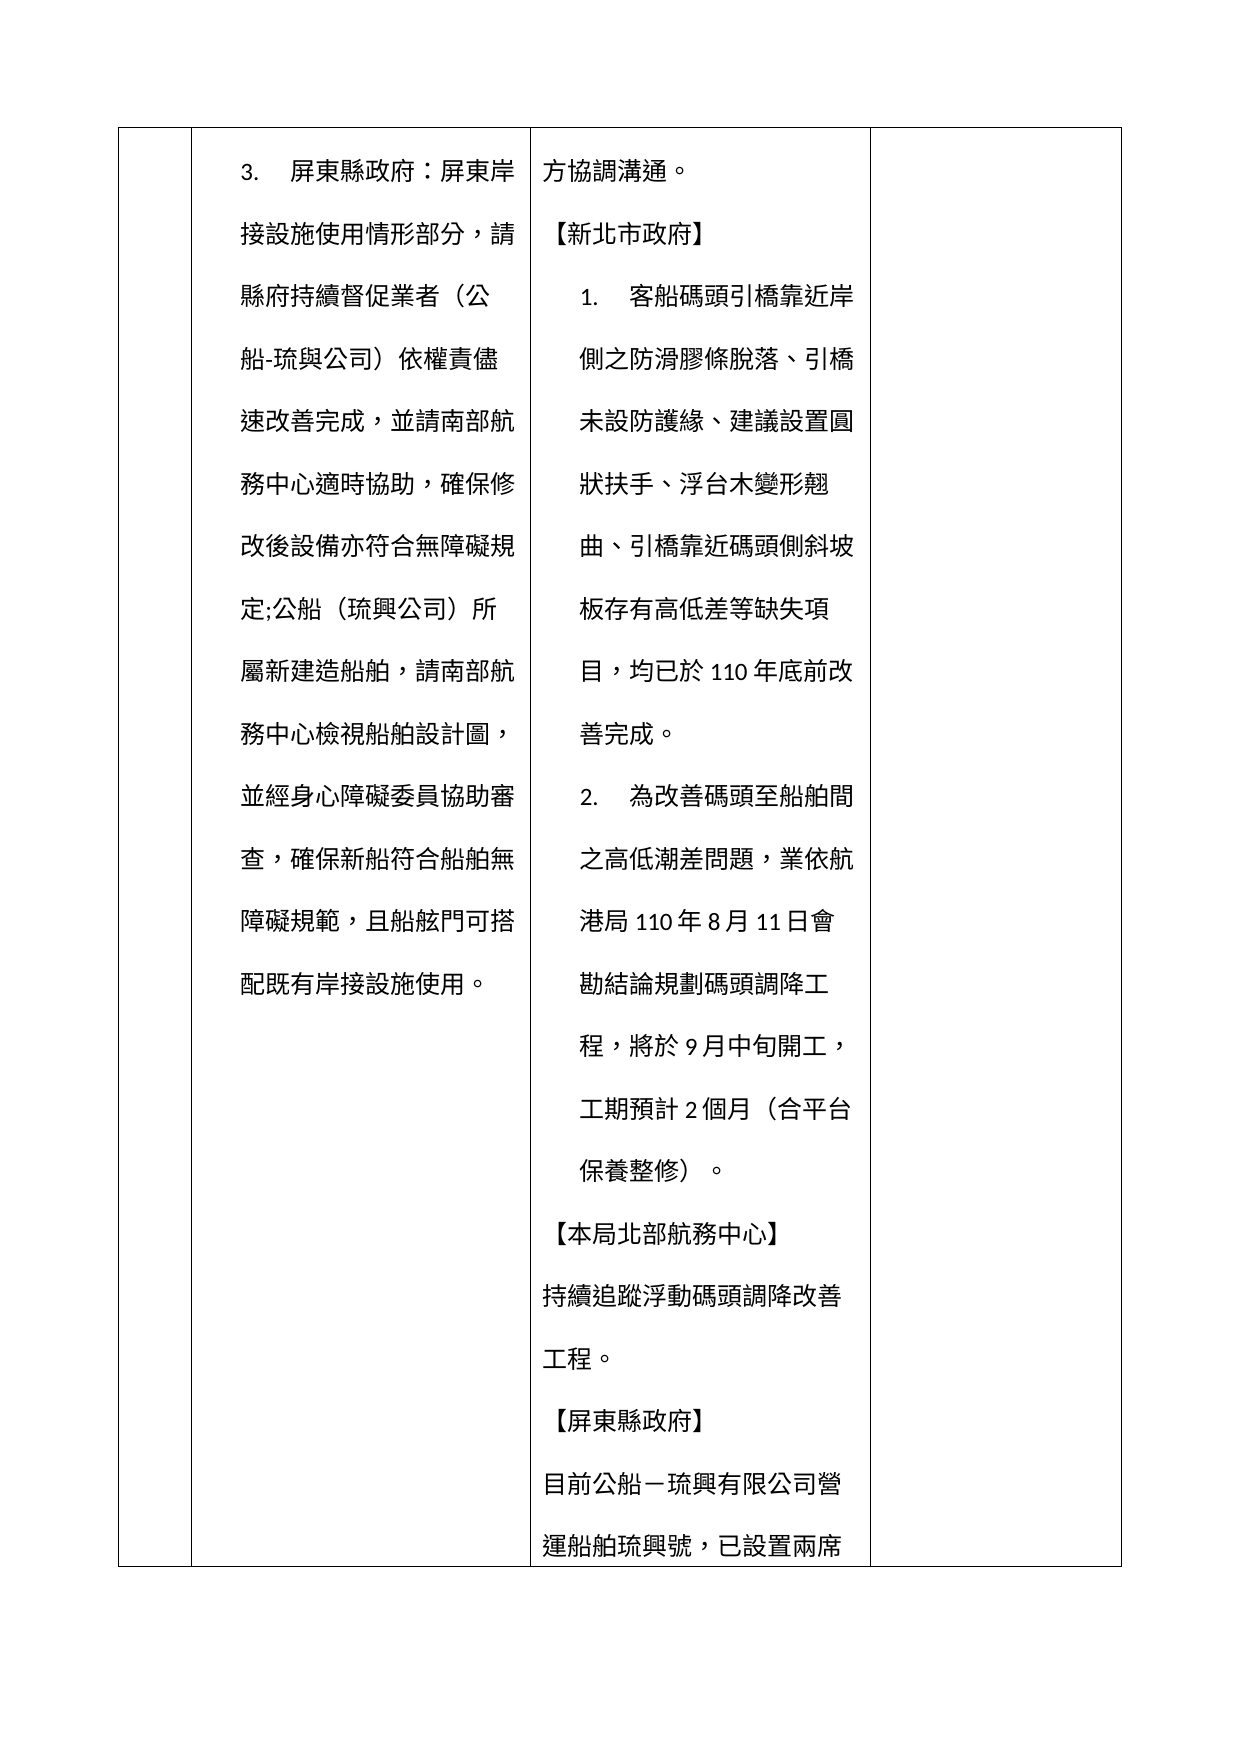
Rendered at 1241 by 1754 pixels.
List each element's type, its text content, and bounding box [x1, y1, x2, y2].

table_cell [119, 128, 191, 1566]
table_cell 方協調溝通。 【新北市政府】 客船碼頭引橋靠近岸側之防滑膠條脫落、引橋未設防護緣、建議設置圓狀扶手、浮台木變形翹曲、引橋靠近碼頭側斜坡板存有高低差等缺失項目，均已於110 年底前改善完成。 為改善碼頭至船舶間之高低潮差問題，業依航港局110年8月11日會勘結論規劃碼頭調降工程，將於9月中旬開工，工期預計2個月（合平台保養整修）。 【本局北部航務中心】 持續追蹤浮動碼頭調降改善工程。 【屏東縣政府】 目前公船－琉興有限公司營運船舶琉興號，已設置兩席 [531, 128, 870, 1566]
table_cell [871, 128, 1121, 1566]
table_cell 【地方政府無障礙設施改善案】： 澎湖縣政府：尚未與地方達成共識碼頭（花嶼、東嶼坪、將軍南），請縣府持續與地方溝通協調，期可以浮動碼頭方式解決當地無障礙環境問題，目前辦理進度? 新北市政府：淡水碼頭缺失待改善部分，請新北市政府說明辦理期程，並後續於本局推動小組進行簡報說明 。 屏東縣政府：屏東岸接設施使用情形部分，請縣府持續督促業者（公船-琉與公司）依權責儘速改善完成，並請南部航務中心適時協助，確保修改後設備亦符合無障礙規定;公船（琉興公司）所屬新建造船舶，請南部航務中心檢視船舶設計圖，並經身心障礙委員協助審查，確保新船符合船舶無障礙規範，且船舷門可搭配既有岸接設施使用。 [192, 128, 530, 1566]
